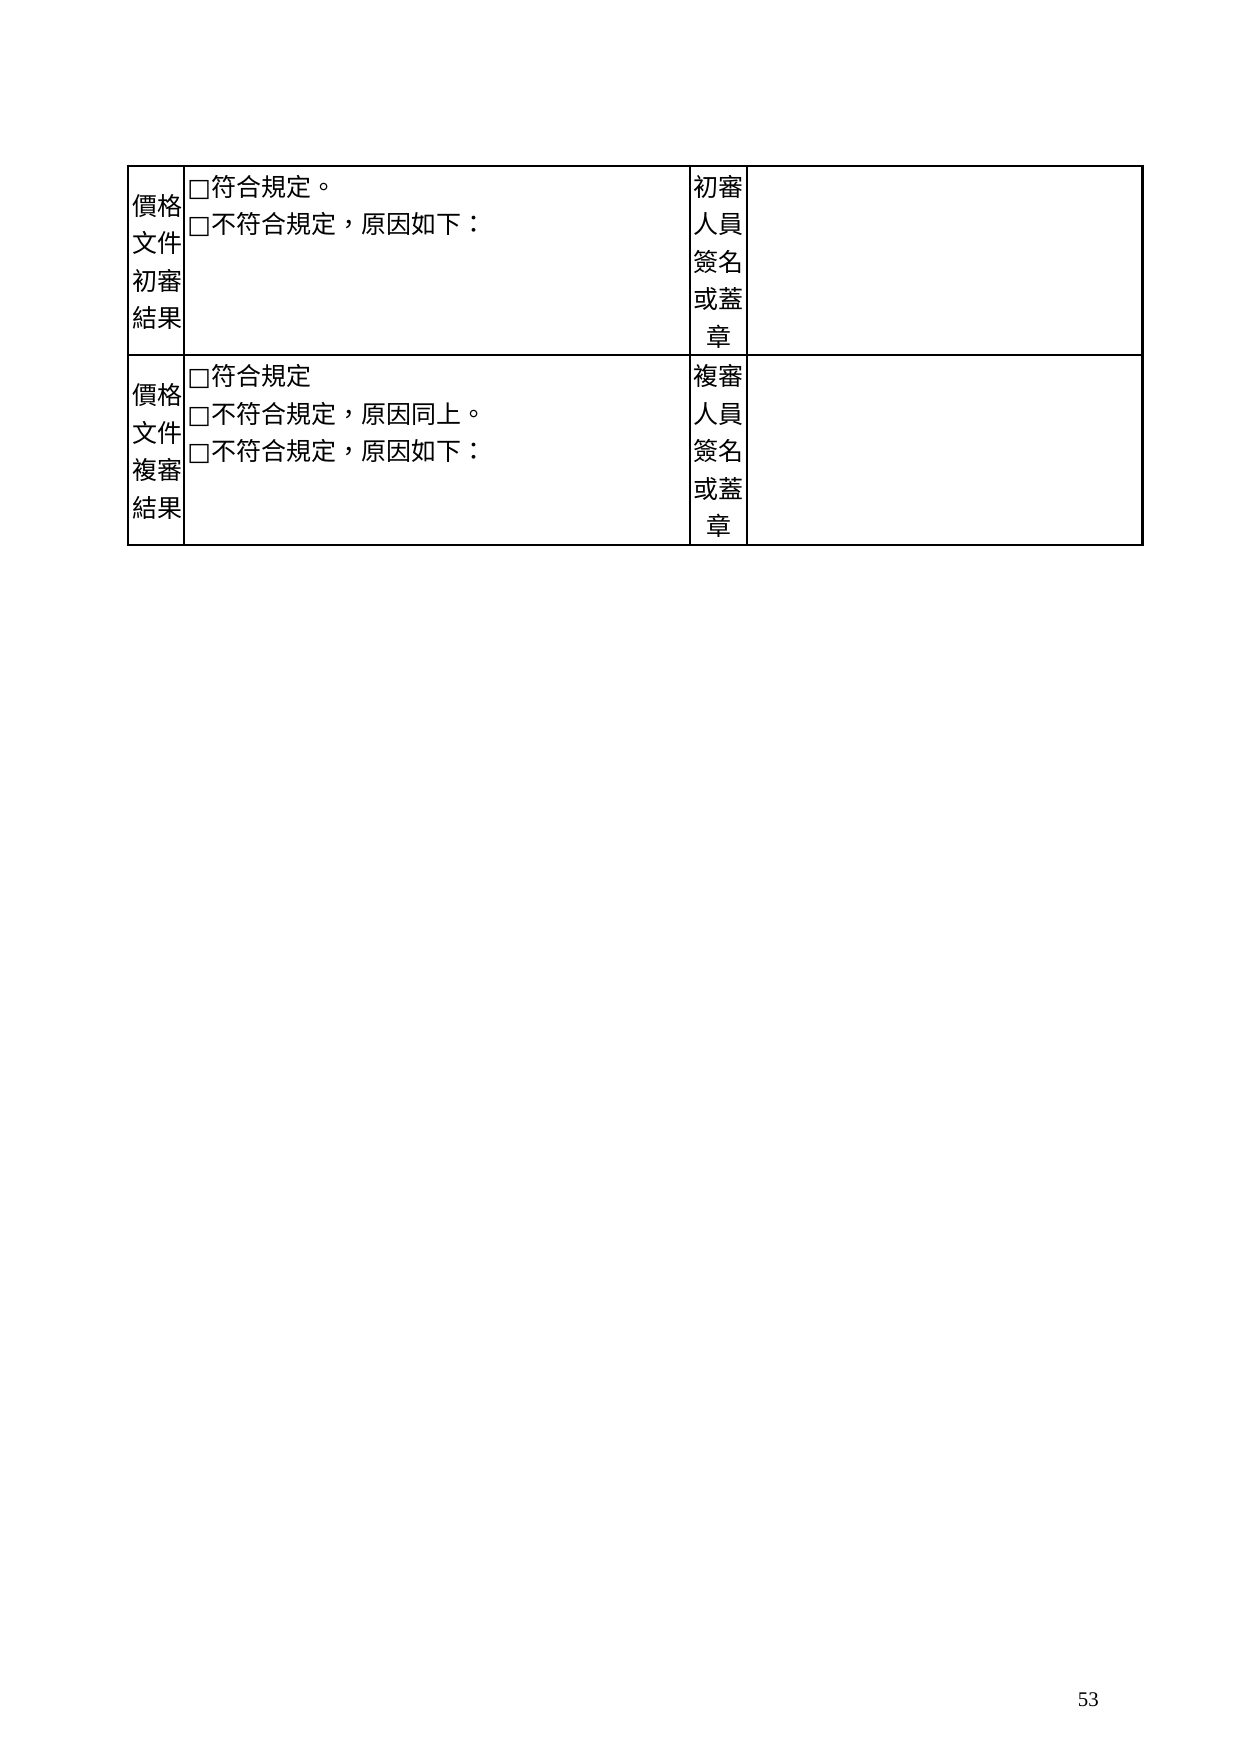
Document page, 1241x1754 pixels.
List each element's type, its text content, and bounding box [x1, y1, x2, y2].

table_cell 價格文件複審結果 [129, 356, 183, 544]
table_cell 複審人員簽名或蓋章 [691, 356, 746, 544]
table_cell □符合規定 □不符合規定，原因同上。 □不符合規定，原因如下： [185, 356, 689, 544]
table_cell 價格文件初審結果 [129, 167, 183, 354]
table_cell [748, 356, 1141, 544]
table_cell [748, 167, 1141, 354]
table_cell 初審人員簽名或蓋章 [691, 167, 746, 354]
table_cell □符合規定。 □不符合規定，原因如下： [185, 167, 689, 354]
